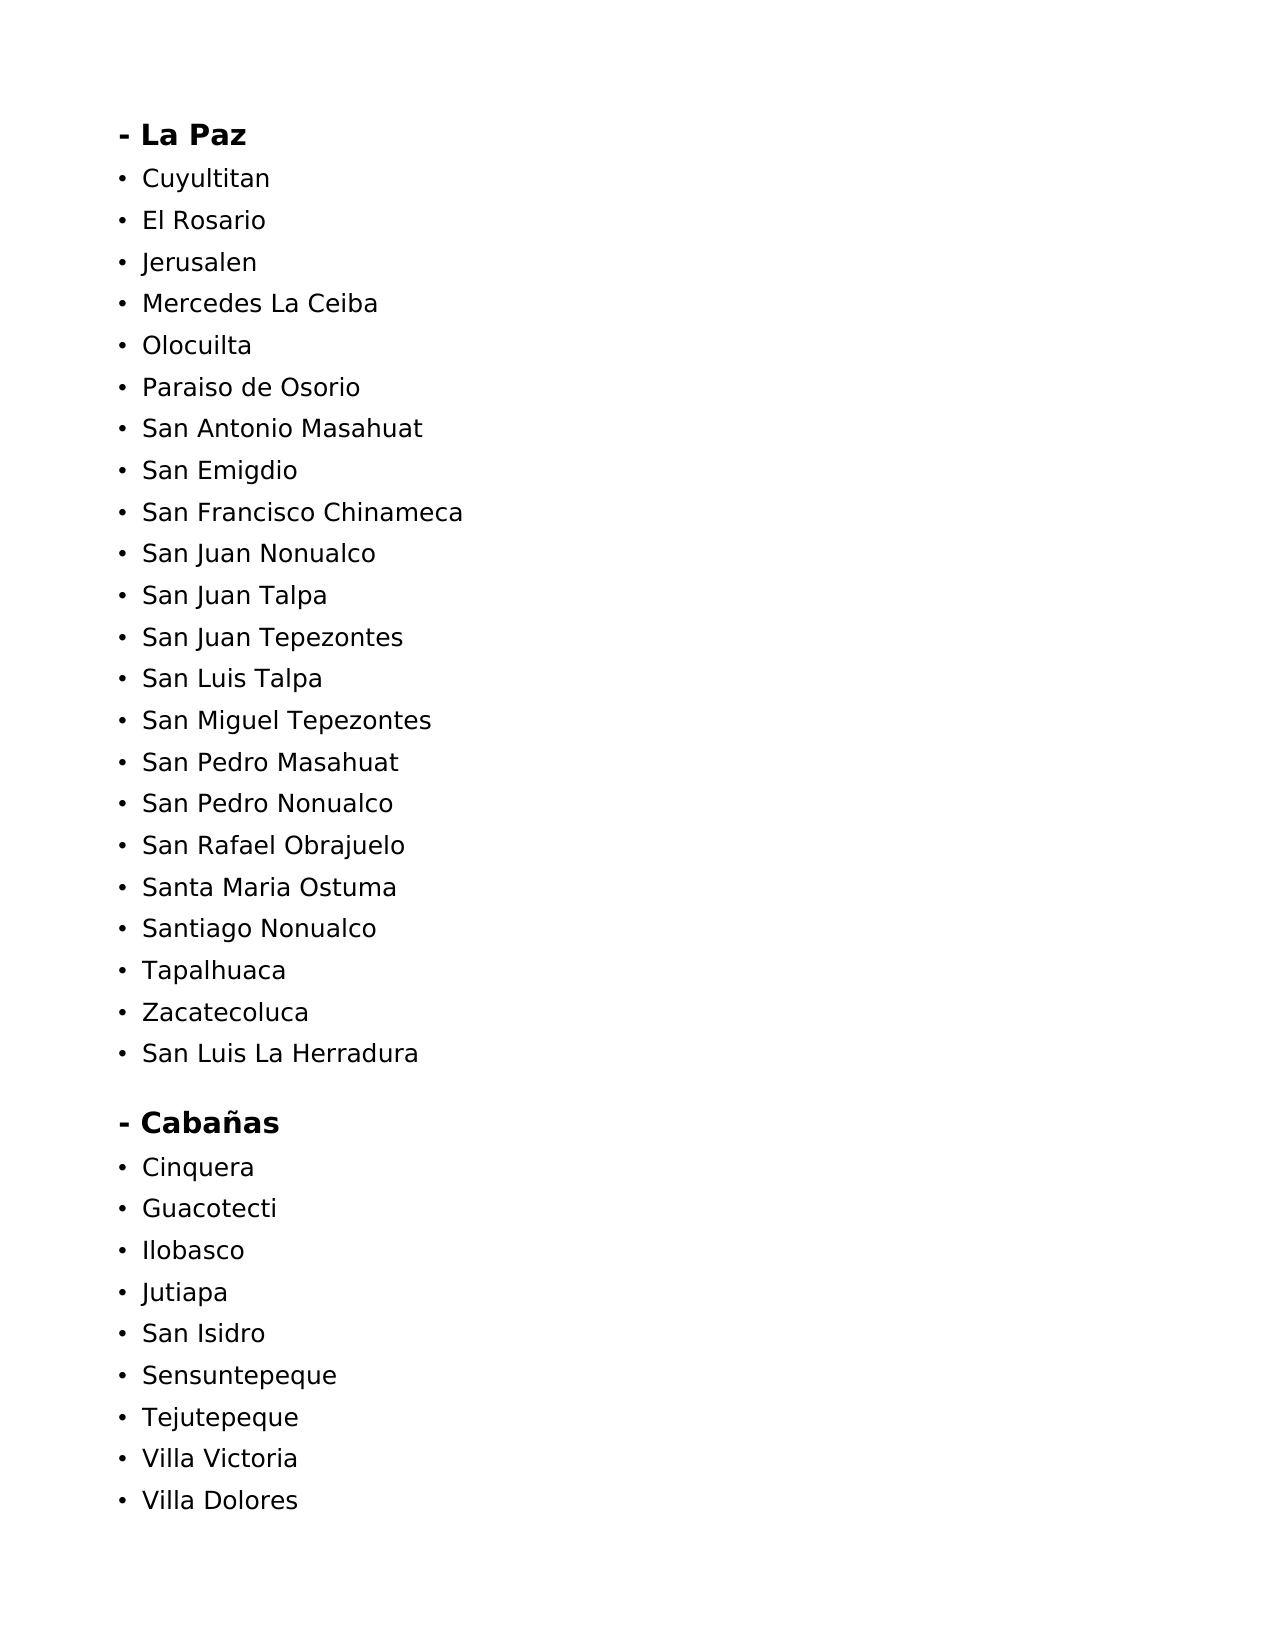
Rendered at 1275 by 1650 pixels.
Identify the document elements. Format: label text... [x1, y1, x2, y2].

list San Pedro Nonualco [118, 789, 1157, 819]
list Santiago Nonualco [118, 914, 1157, 944]
list Cuyultitan [118, 164, 1157, 194]
list Tapalhuaca [118, 956, 1157, 985]
list Santa Maria Ostuma [118, 873, 1157, 902]
subtitle - La Paz [118, 118, 1157, 152]
list San Juan Nonualco [118, 539, 1157, 569]
list Sensuntepeque [118, 1361, 1157, 1390]
list San Antonio Masahuat [118, 414, 1157, 444]
list San Luis Talpa [118, 664, 1157, 694]
list San Juan Tepezontes [118, 623, 1157, 652]
list Mercedes La Ceiba [118, 289, 1157, 319]
list Olocuilta [118, 331, 1157, 360]
list San Isidro [118, 1319, 1157, 1348]
list Jutiapa [118, 1278, 1157, 1307]
list Villa Dolores [118, 1486, 1157, 1515]
list El Rosario [118, 206, 1157, 235]
list Zacatecoluca [118, 998, 1157, 1027]
list Paraiso de Osorio [118, 373, 1157, 402]
list San Pedro Masahuat [118, 748, 1157, 777]
list San Rafael Obrajuelo [118, 831, 1157, 860]
list Villa Victoria [118, 1444, 1157, 1473]
list Ilobasco [118, 1236, 1157, 1265]
list San Juan Talpa [118, 581, 1157, 610]
list Tejutepeque [118, 1403, 1157, 1432]
list San Francisco Chinameca [118, 498, 1157, 527]
list San Emigdio [118, 456, 1157, 485]
list San Miguel Tepezontes [118, 706, 1157, 735]
list Jerusalen [118, 248, 1157, 277]
list San Luis La Herradura [118, 1039, 1157, 1069]
subtitle - Cabañas [118, 1106, 1157, 1140]
list Cinquera [118, 1153, 1157, 1182]
list Guacotecti [118, 1194, 1157, 1223]
